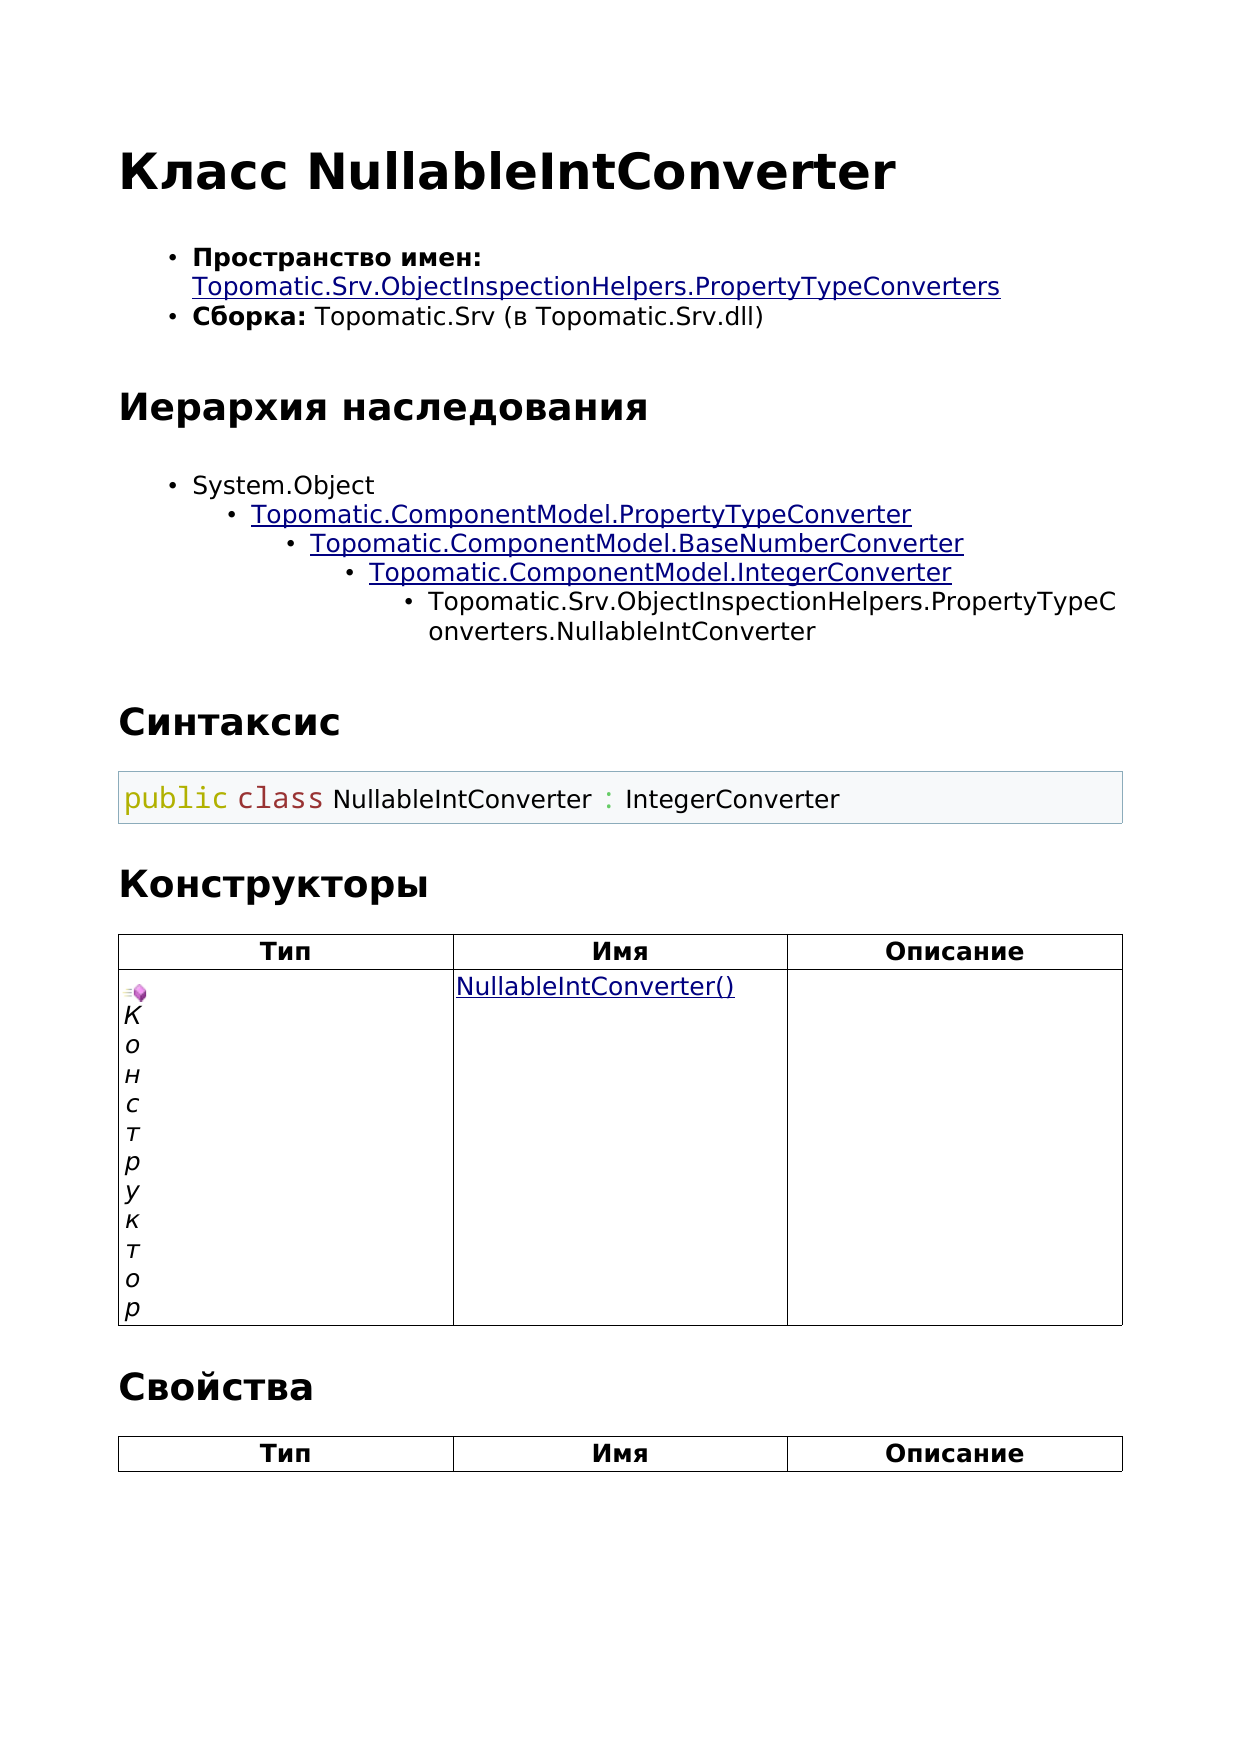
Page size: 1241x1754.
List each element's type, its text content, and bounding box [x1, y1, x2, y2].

picture [121, 984, 147, 1002]
table_header Описание [788, 935, 1122, 969]
subtitle Конструкторы [118, 863, 1122, 906]
table_cell [119, 970, 453, 1325]
table_header Имя [454, 935, 787, 969]
table_header Тип [119, 1437, 453, 1471]
subtitle Иерархия наследования [118, 385, 1122, 429]
list Пространство имен: Topomatic.Srv.ObjectInspectionHelpers.PropertyTypeConverters [177, 243, 1122, 302]
table_cell [788, 970, 1122, 1325]
table_header Тип [119, 935, 453, 969]
list Topomatic.ComponentModel.PropertyTypeConverter [236, 500, 1122, 529]
table_header Описание [788, 1437, 1122, 1471]
table_cell NullableIntConverter() [454, 970, 787, 1325]
subtitle Синтаксис [118, 700, 1122, 744]
table_header public class NullableIntConverter : IntegerConverter [119, 772, 1122, 823]
subtitle Свойства [118, 1365, 1122, 1409]
list Topomatic.ComponentModel.IntegerConverter [354, 558, 1122, 588]
list Сборка: Topomatic.Srv (в Topomatic.Srv.dll) [177, 302, 1122, 331]
list Topomatic.Srv.ObjectInspectionHelpers.PropertyTypeConverters.NullableIntConverter [413, 588, 1122, 646]
list Topomatic.ComponentModel.BaseNumberConverter [295, 529, 1122, 558]
table_header Имя [454, 1437, 787, 1471]
list System.Object [177, 471, 1122, 500]
subtitle Класс NullableIntConverter [118, 143, 1122, 201]
